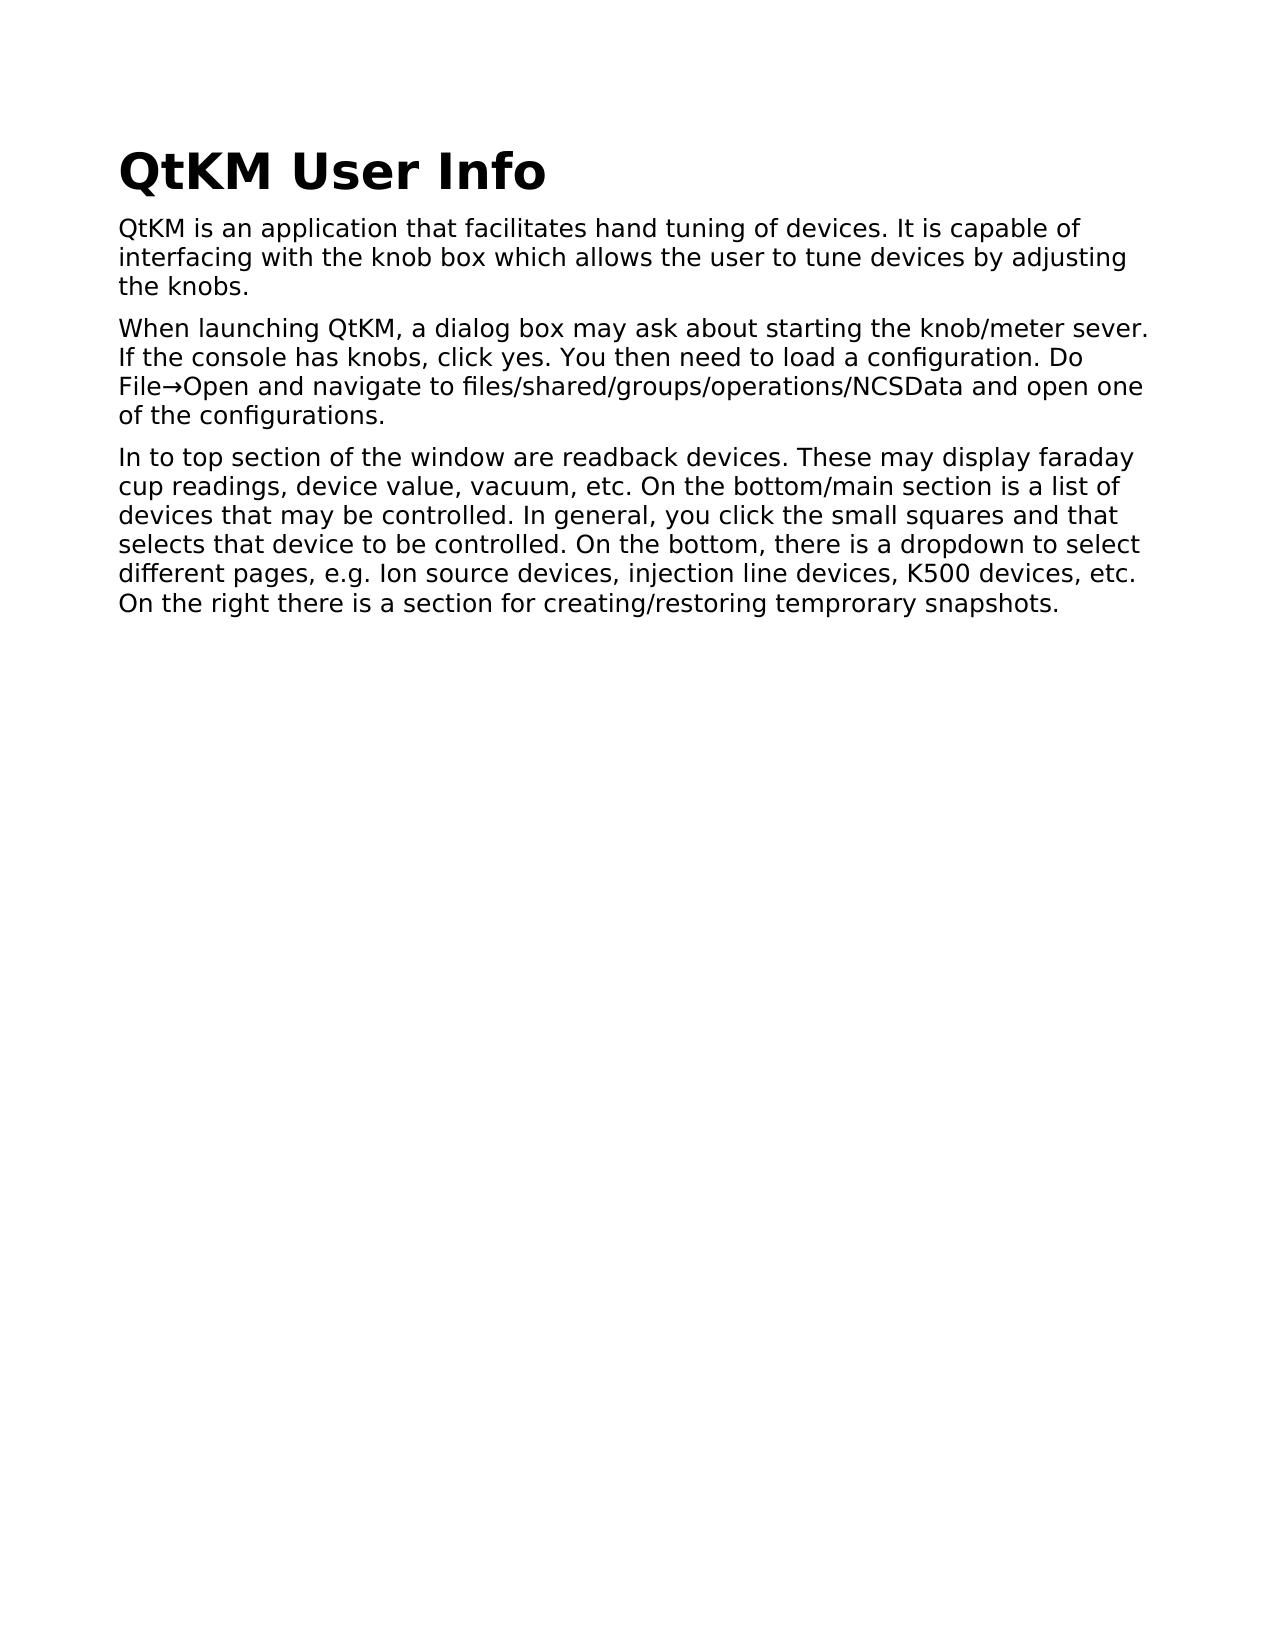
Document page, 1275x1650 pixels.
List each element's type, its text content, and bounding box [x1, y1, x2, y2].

text In to top section of the window are readback devices. These may display faraday cup readings, device value, vacuum, etc. On the bottom/main section is a list of devices that may be controlled. In general, you click the small squares and that selects that device to be controlled. On the bottom, there is a dropdown to select different pages, e.g. Ion source devices, injection line devices, K500 devices, etc. On the right there is a section for creating/restoring temprorary snapshots. [118, 443, 1157, 618]
text When launching QtKM, a dialog box may ask about starting the knob/meter sever. If the console has knobs, click yes. You then need to load a configuration. Do File→Open and navigate to files/shared/groups/operations/NCSData and open one of the configurations. [118, 314, 1157, 431]
subtitle QtKM User Info [118, 143, 1157, 201]
text QtKM is an application that facilitates hand tuning of devices. It is capable of interfacing with the knob box which allows the user to tune devices by adjusting the knobs. [118, 214, 1157, 301]
